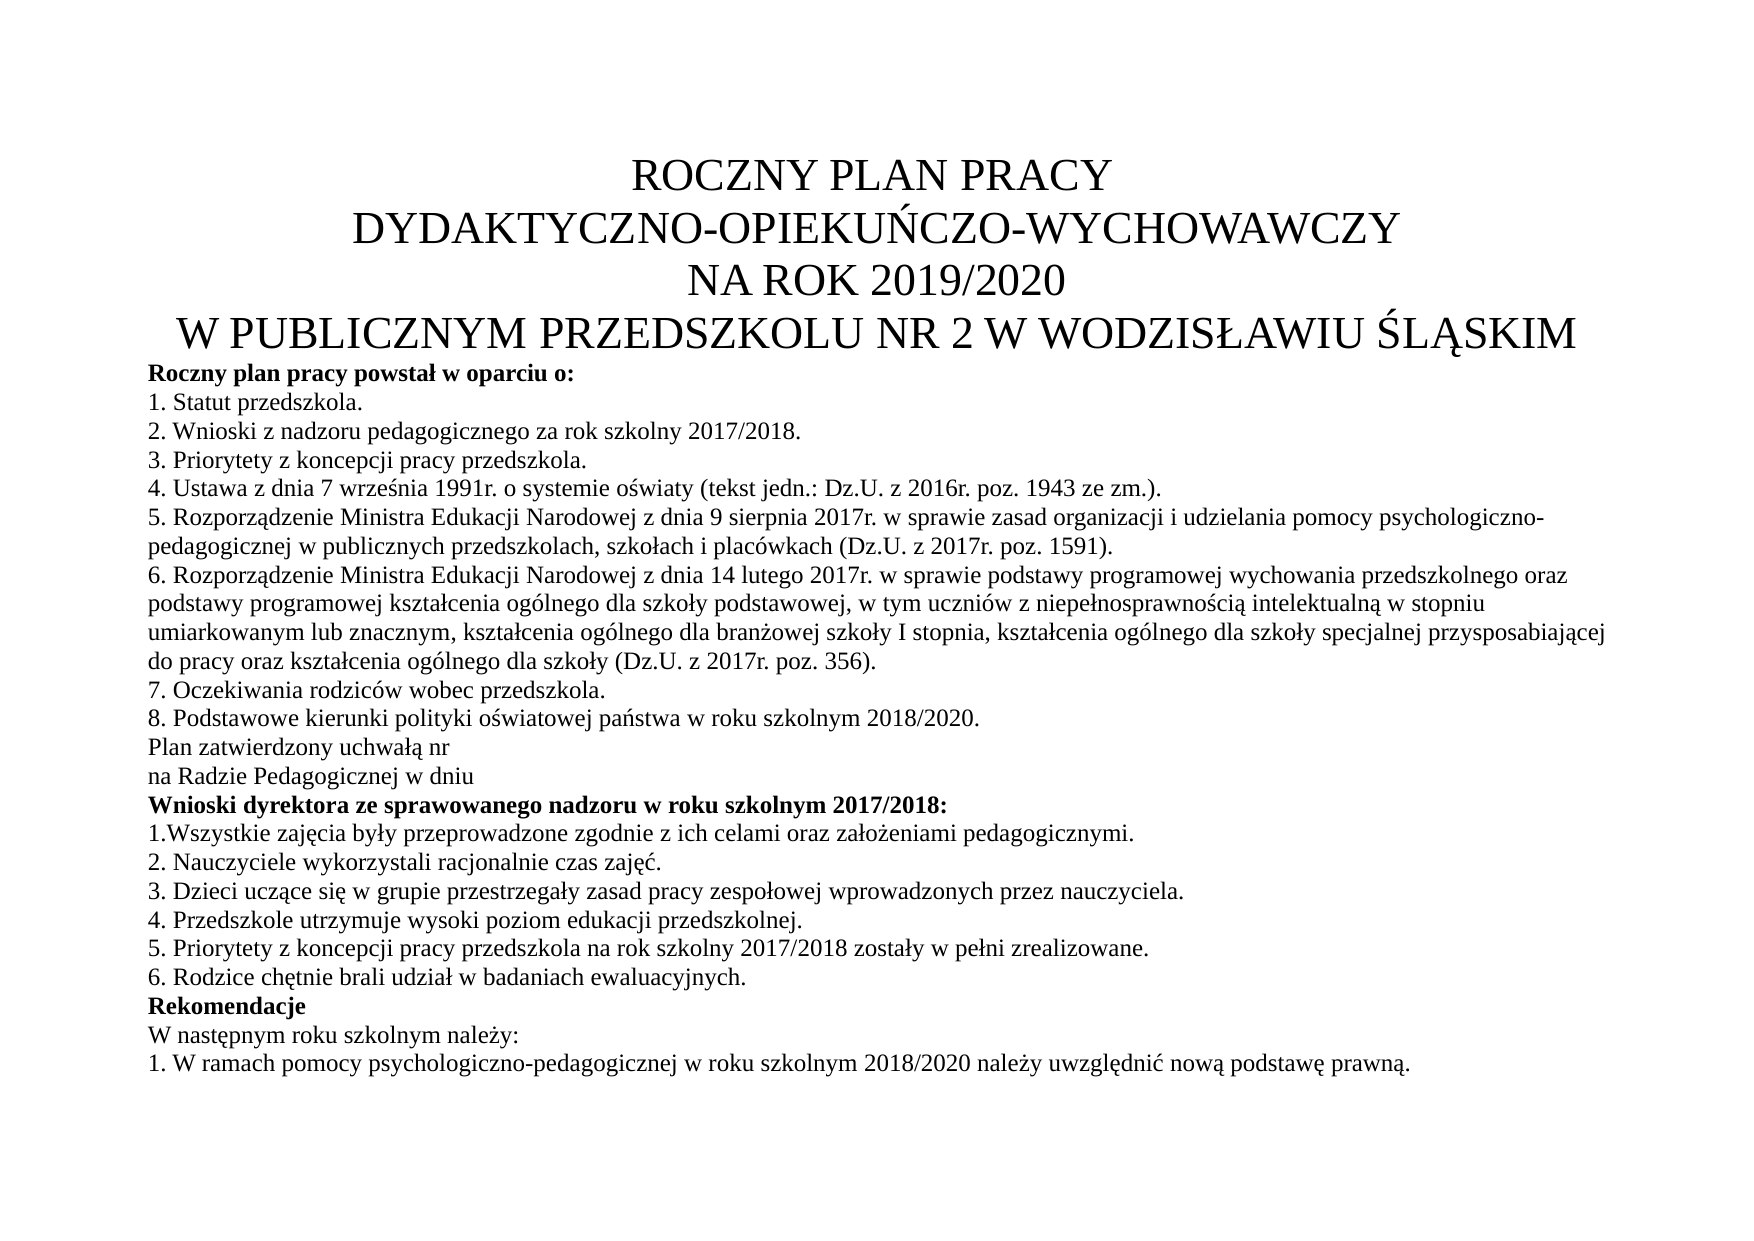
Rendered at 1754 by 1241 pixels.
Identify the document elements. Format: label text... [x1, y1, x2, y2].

text W następnym roku szkolnym należy: [148, 1020, 1606, 1048]
text DYDAKTYCZNO-OPIEKUŃCZO-WYCHOWAWCZY [148, 200, 1606, 253]
text Wnioski dyrektora ze sprawowanego nadzoru w roku szkolnym 2017/2018: [148, 790, 1606, 818]
text 4. Przedszkole utrzymuje wysoki poziom edukacji przedszkolnej. [148, 905, 1606, 933]
text W PUBLICZNYM PRZEDSZKOLU NR 2 W WODZISŁAWIU ŚLĄSKIM [148, 306, 1606, 358]
text 1. Statut przedszkola. [148, 387, 1606, 416]
text 2. Wnioski z nadzoru pedagogicznego za rok szkolny 2017/2018. [148, 416, 1606, 445]
text 6. Rozporządzenie Ministra Edukacji Narodowej z dnia 14 lutego 2017r. w sprawie podstawy programowej wychowania przedszkolnego oraz podstawy programowej kształcenia ogólnego dla szkoły podstawowej, w tym uczniów z niepełnosprawnością intelektualną w stopniu umiarkowanym lub znacznym, kształcenia ogólnego dla branżowej szkoły I stopnia, kształcenia ogólnego dla szkoły specjalnej przysposabiającej do pracy oraz kształcenia ogólnego dla szkoły (Dz.U. z 2017r. poz. 356). [148, 560, 1606, 675]
text 7. Oczekiwania rodziców wobec przedszkola. [148, 675, 1606, 703]
text 1.Wszystkie zajęcia były przeprowadzone zgodnie z ich celami oraz założeniami pedagogicznymi. [148, 818, 1606, 847]
text Roczny plan pracy powstał w oparciu o: [148, 358, 1606, 387]
text ROCZNY PLAN PRACY [148, 148, 1606, 200]
text 2. Nauczyciele wykorzystali racjonalnie czas zajęć. [148, 847, 1606, 876]
text Plan zatwierdzony uchwałą nr [148, 732, 1606, 761]
text 1. W ramach pomocy psychologiczno-pedagogicznej w roku szkolnym 2018/2020 należy uwzględnić nową podstawę prawną. [148, 1048, 1606, 1077]
text 5. Rozporządzenie Ministra Edukacji Narodowej z dnia 9 sierpnia 2017r. w sprawie zasad organizacji i udzielania pomocy psychologiczno-pedagogicznej w publicznych przedszkolach, szkołach i placówkach (Dz.U. z 2017r. poz. 1591). [148, 502, 1606, 560]
text NA ROK 2019/2020 [148, 253, 1606, 306]
text 5. Priorytety z koncepcji pracy przedszkola na rok szkolny 2017/2018 zostały w pełni zrealizowane. [148, 933, 1606, 962]
text Rekomendacje [148, 991, 1606, 1020]
text 3. Dzieci uczące się w grupie przestrzegały zasad pracy zespołowej wprowadzonych przez nauczyciela. [148, 876, 1606, 905]
text 8. Podstawowe kierunki polityki oświatowej państwa w roku szkolnym 2018/2020. [148, 703, 1606, 732]
text 4. Ustawa z dnia 7 września 1991r. o systemie oświaty (tekst jedn.: Dz.U. z 2016r. poz. 1943 ze zm.). [148, 473, 1606, 502]
text 3. Priorytety z koncepcji pracy przedszkola. [148, 445, 1606, 473]
text na Radzie Pedagogicznej w dniu [148, 761, 1606, 790]
text 6. Rodzice chętnie brali udział w badaniach ewaluacyjnych. [148, 962, 1606, 991]
